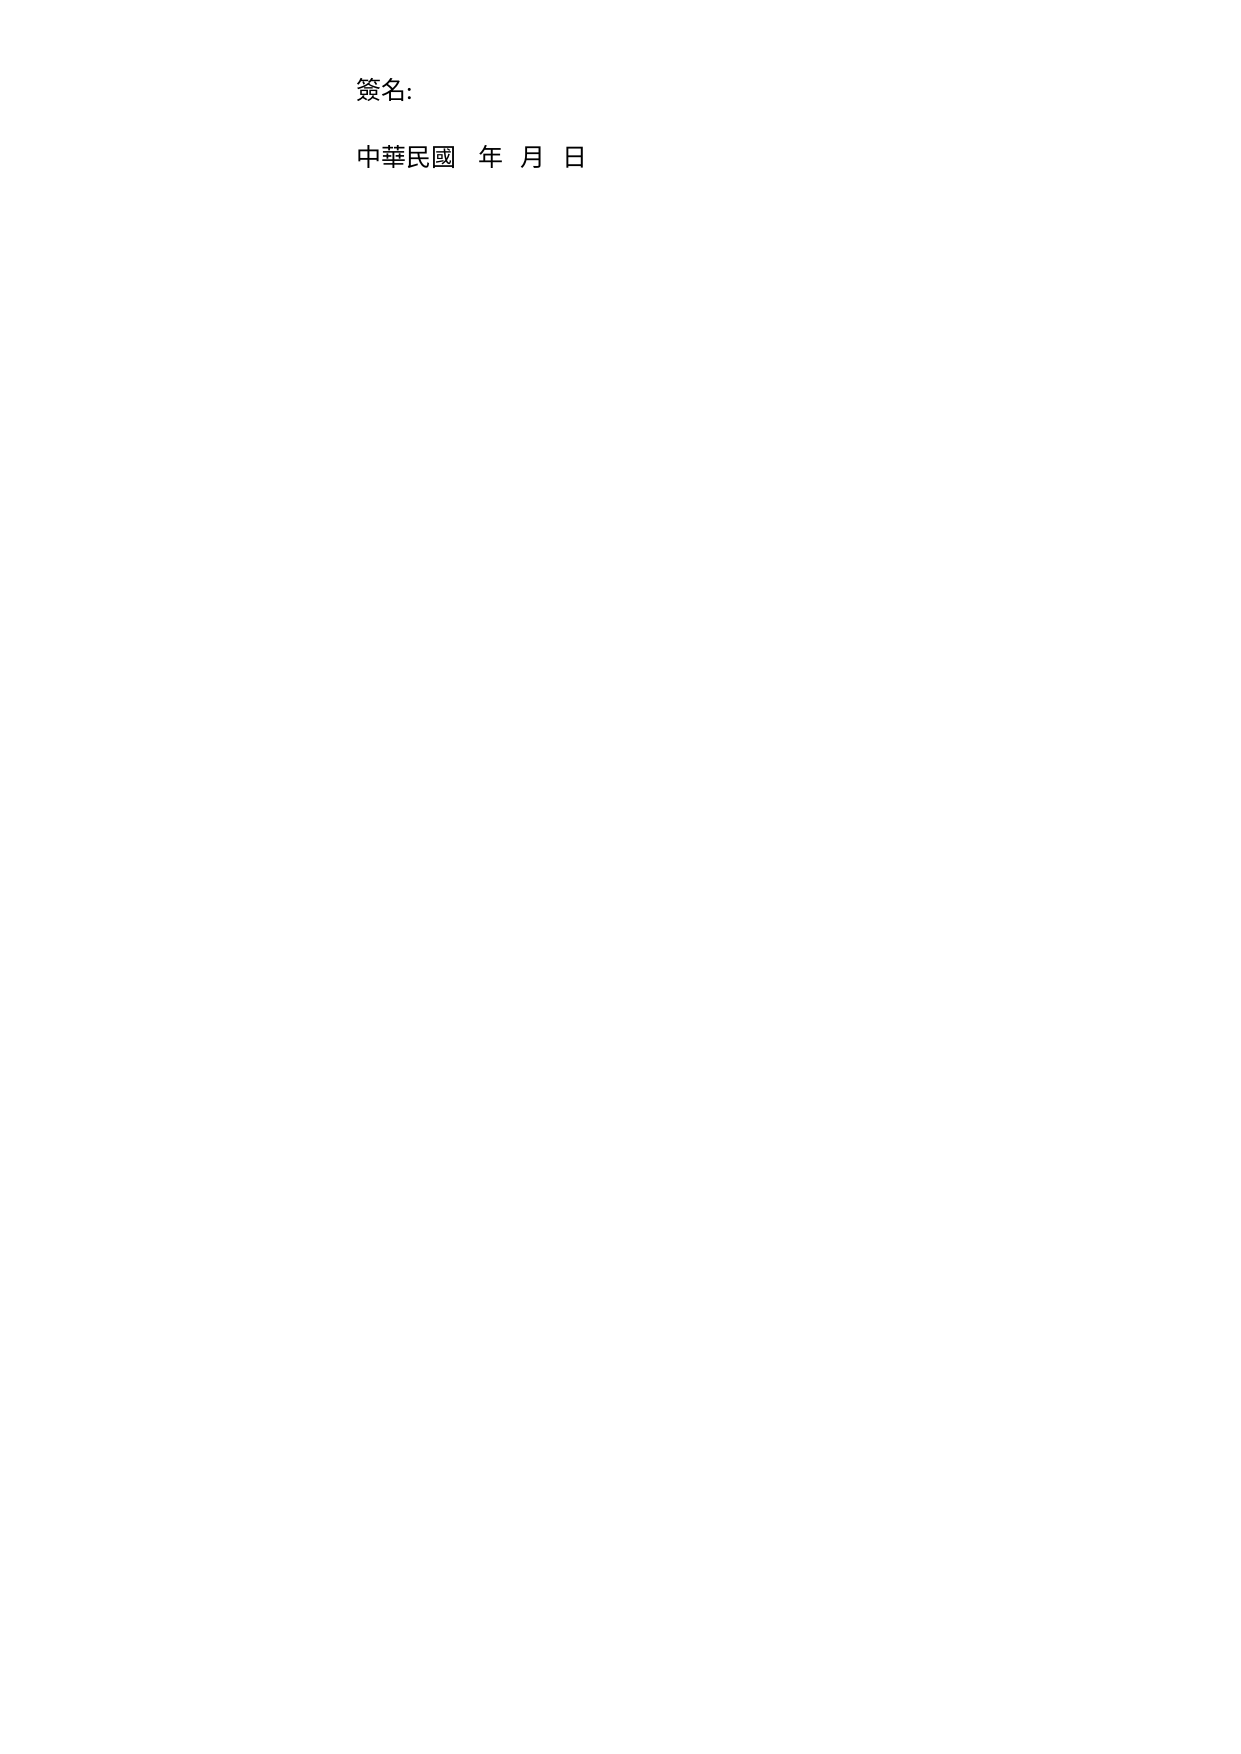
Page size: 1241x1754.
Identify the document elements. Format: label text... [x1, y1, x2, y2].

text 簽名: [118, 71, 1122, 107]
text 中華民國 年 月 日 [118, 138, 1122, 174]
